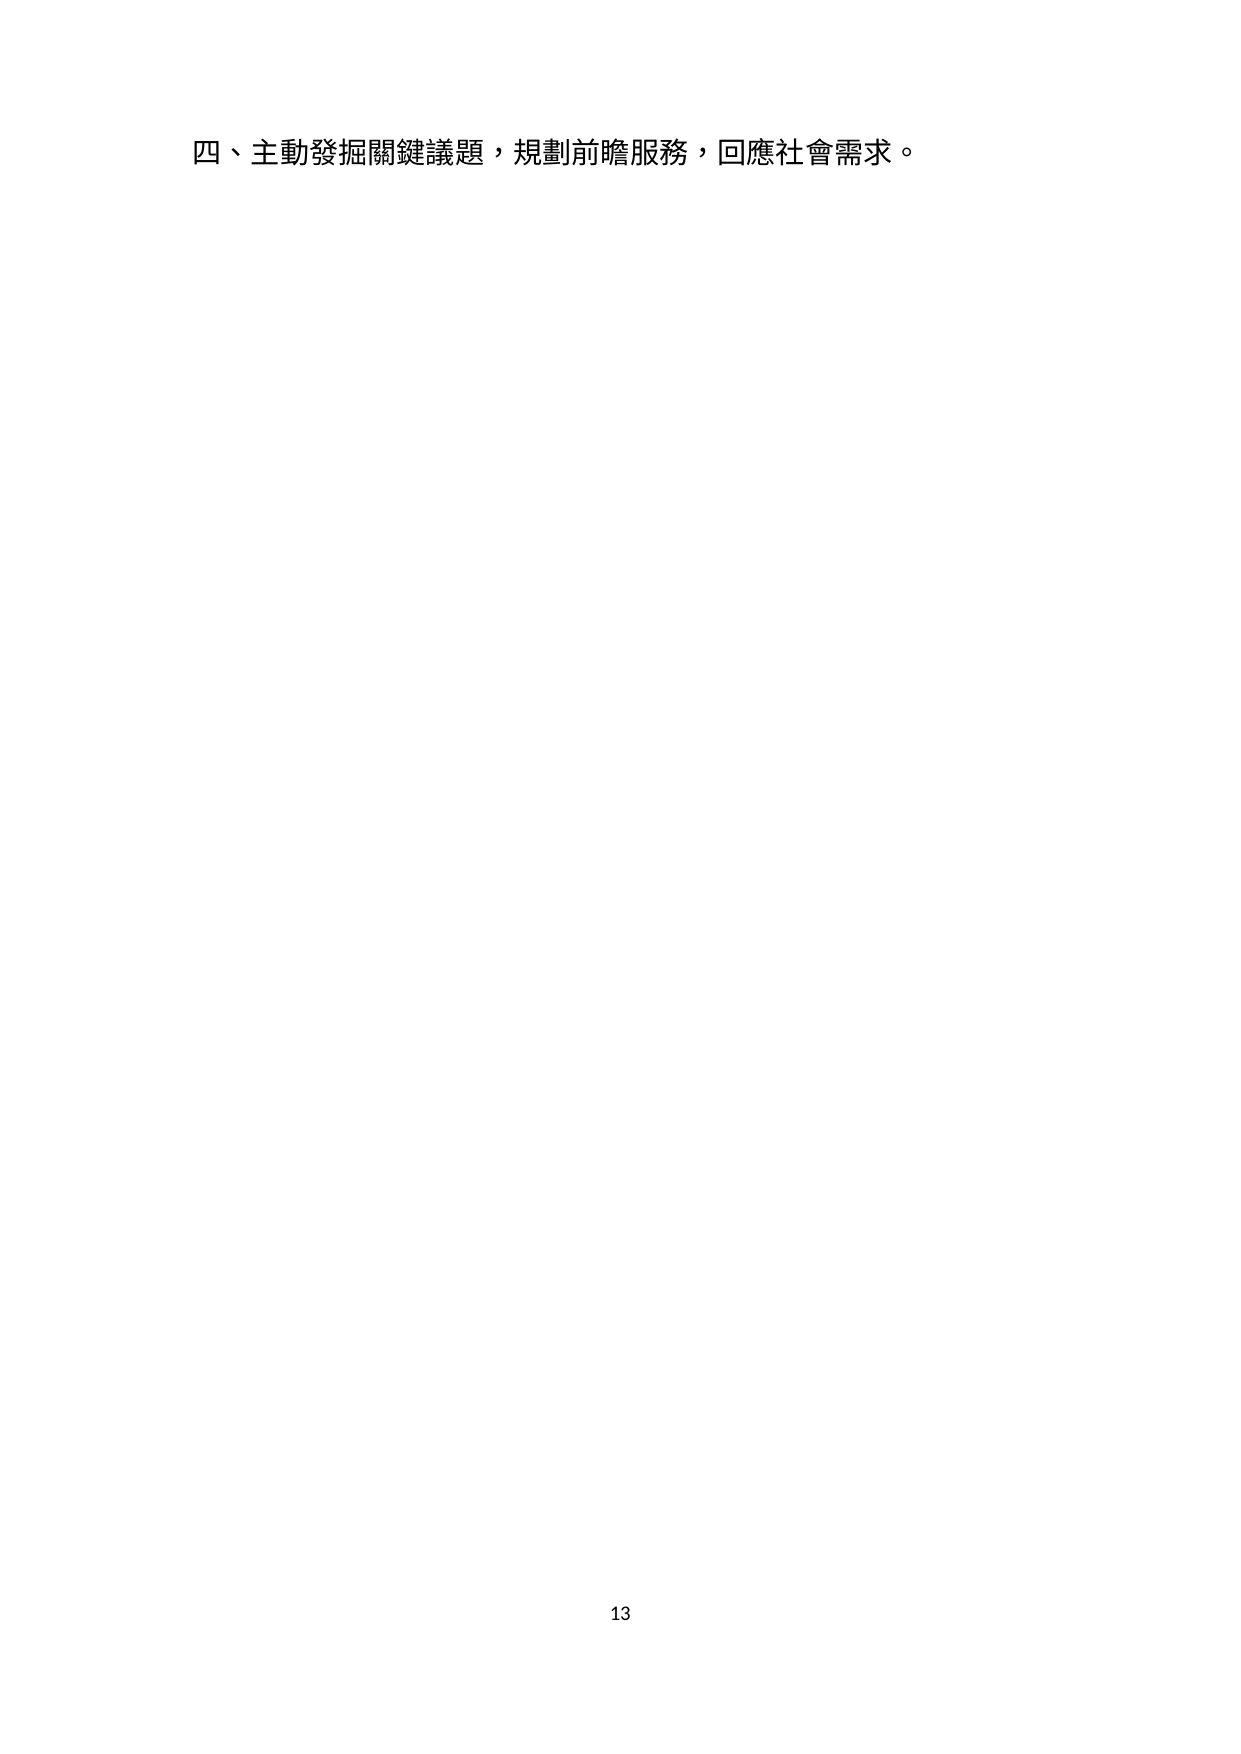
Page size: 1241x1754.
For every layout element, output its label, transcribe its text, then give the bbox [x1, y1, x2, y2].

text 四、主動發掘關鍵議題，規劃前瞻服務，回應社會需求。 [192, 130, 1092, 172]
